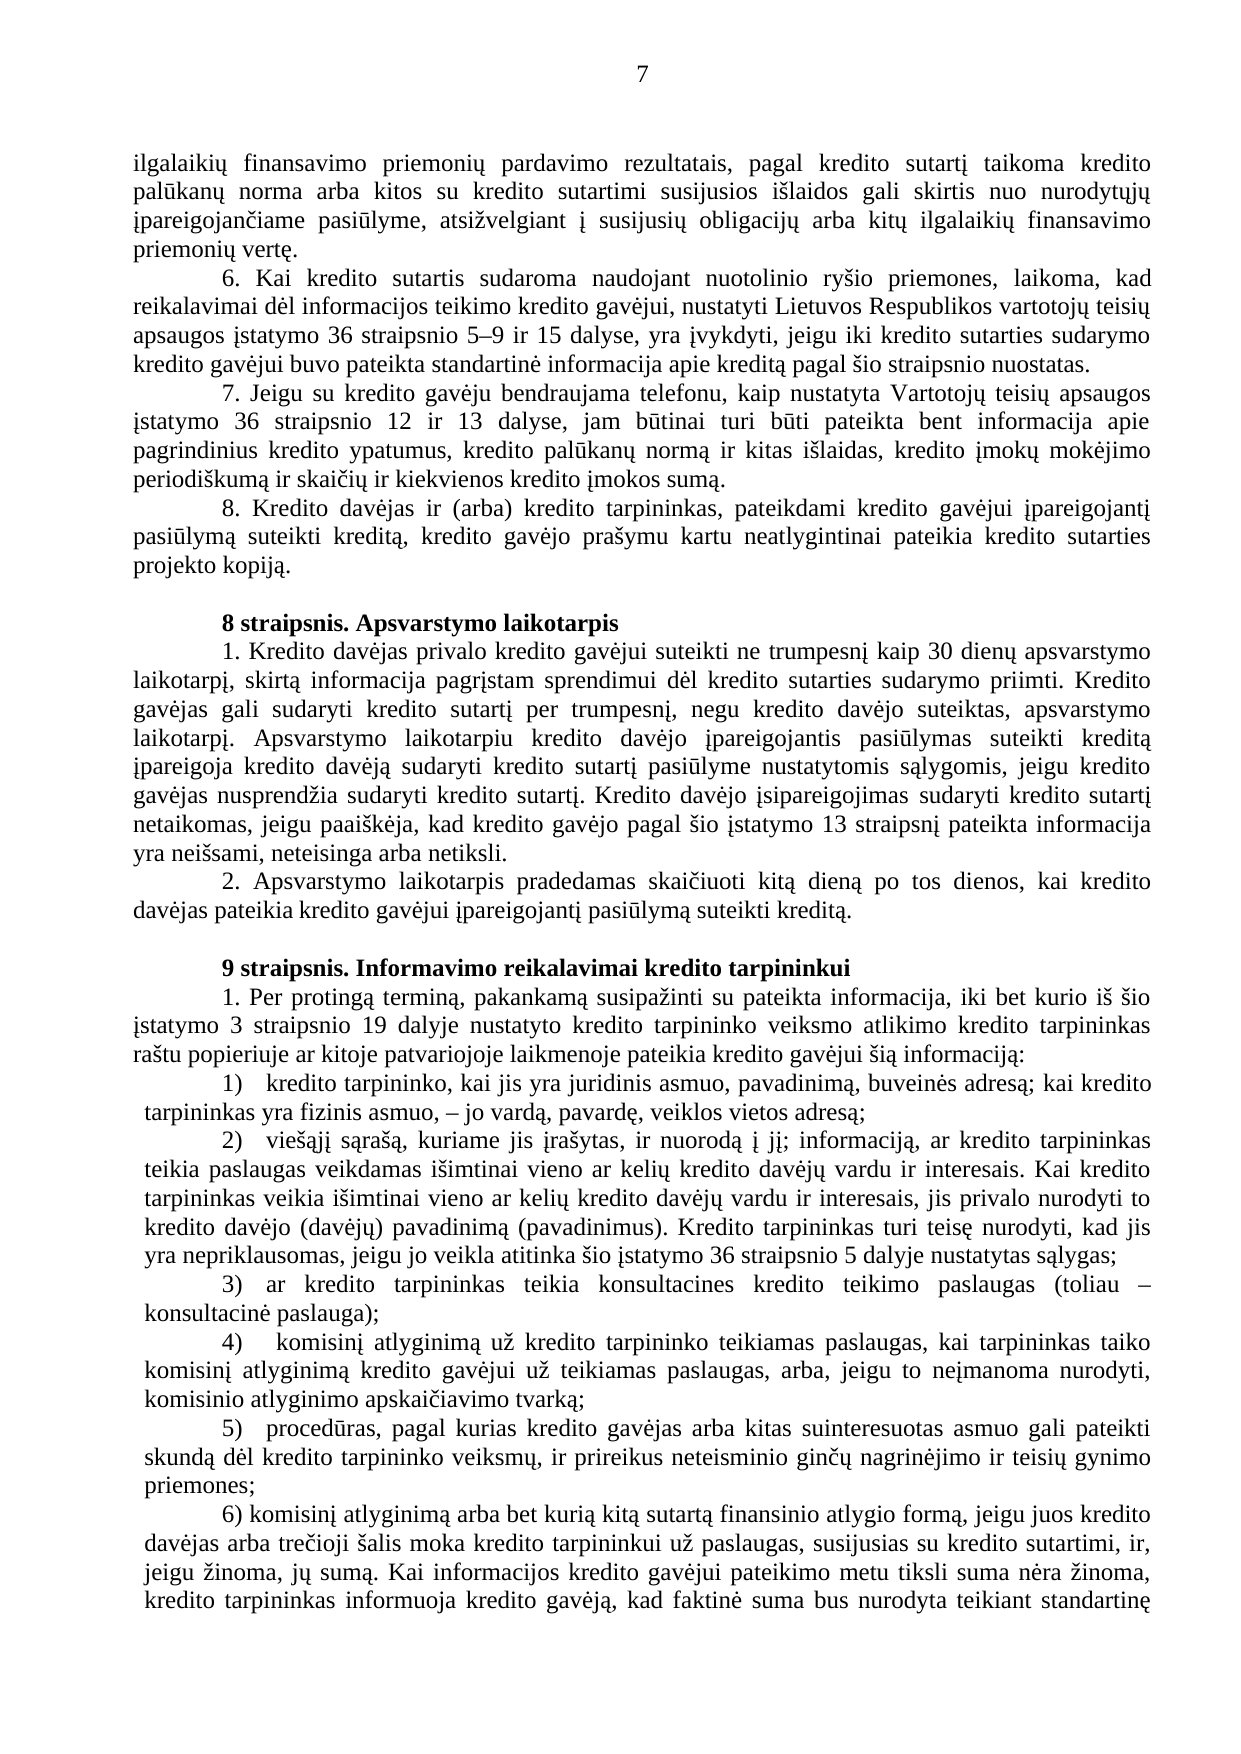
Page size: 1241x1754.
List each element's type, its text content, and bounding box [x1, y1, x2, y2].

text 2. Apsvarstymo laikotarpis pradedamas skaičiuoti kitą dieną po tos dienos, kai kredito davėjas pateikia kredito gavėjui įpareigojantį pasiūlymą suteikti kreditą. [133, 866, 1152, 924]
text 1. Per protingą terminą, pakankamą susipažinti su pateikta informacija, iki bet kurio iš šio įstatymo 3 straipsnio 19 dalyje nustatyto kredito tarpininko veiksmo atlikimo kredito tarpininkas raštu popieriuje ar kitoje patvariojoje laikmenoje pateikia kredito gavėjui šią informaciją: [133, 982, 1152, 1068]
table_header 1) kredito tarpininko, kai jis yra juridinis asmuo, pavadinimą, buveinės adresą; kai kredito tarpininkas yra fizinis asmuo, – jo vardą, pavardę, veiklos vietos adresą; 2) viešąjį sąrašą, kuriame jis įrašytas, ir nuorodą į jį; informaciją, ar kredito tarpininkas teikia paslaugas veikdamas išimtinai vieno ar kelių kredito davėjų vardu ir interesais. Kai kredito tarpininkas veikia išimtinai vieno ar kelių kredito davėjų vardu ir interesais, jis privalo nurodyti to kredito davėjo (davėjų) pavadinimą (pavadinimus). Kredito tarpininkas turi teisę nurodyti, kad jis yra nepriklausomas, jeigu jo veikla atitinka šio įstatymo 36 straipsnio 5 dalyje nustatytas sąlygas; 3) ar kredito tarpininkas teikia konsultacines kredito teikimo paslaugas (toliau – konsultacinė paslauga); 4) komisinį atlyginimą už kredito tarpininko teikiamas paslaugas, kai tarpininkas taiko komisinį atlyginimą kredito gavėjui už teikiamas paslaugas, arba, jeigu to neįmanoma nurodyti, komisinio atlyginimo apskaičiavimo tvarką; 5) procedūras, pagal kurias kredito gavėjas arba kitas suinteresuotas asmuo gali pateikti skundą dėl kredito tarpininko veiksmų, ir prireikus neteisminio ginčų nagrinėjimo ir teisių gynimo priemones; 6) komisinį atlyginimą arba bet kurią kitą sutartą finansinio atlygio formą, jeigu juos kredito davėjas arba trečioji šalis moka kredito tarpininkui už paslaugas, susijusias su kredito sutartimi, ir, jeigu žinoma, jų sumą. Kai informacijos kredito gavėjui pateikimo metu tiksli suma nėra žinoma, kredito tarpininkas informuoja kredito gavėją, kad faktinė suma bus nurodyta teikiant standartinę [144, 1068, 1152, 1614]
text 8 straipsnis. Apsvarstymo laikotarpis [222, 608, 1152, 636]
text 9 straipsnis. Informavimo reikalavimai kredito tarpininkui [133, 953, 1152, 982]
text 7. Jeigu su kredito gavėju bendraujama telefonu, kaip nustatyta Vartotojų teisių apsaugos įstatymo 36 straipsnio 12 ir 13 dalyse, jam būtinai turi būti pateikta bent informacija apie pagrindinius kredito ypatumus, kredito palūkanų normą ir kitas išlaidas, kredito įmokų mokėjimo periodiškumą ir skaičių ir kiekvienos kredito įmokos sumą. [133, 378, 1152, 493]
table_header a [133, 1068, 144, 1614]
text 6. Kai kredito sutartis sudaroma naudojant nuotolinio ryšio priemones, laikoma, kad reikalavimai dėl informacijos teikimo kredito gavėjui, nustatyti Lietuvos Respublikos vartotojų teisių apsaugos įstatymo 36 straipsnio 5–9 ir 15 dalyse, yra įvykdyti, jeigu iki kredito sutarties sudarymo kredito gavėjui buvo pateikta standartinė informacija apie kreditą pagal šio straipsnio nuostatas. [133, 263, 1152, 378]
text ilgalaikių finansavimo priemonių pardavimo rezultatais, pagal kredito sutartį taikoma kredito palūkanų norma arba kitos su kredito sutartimi susijusios išlaidos gali skirtis nuo nurodytųjų įpareigojančiame pasiūlyme, atsižvelgiant į susijusių obligacijų arba kitų ilgalaikių finansavimo priemonių vertę. [133, 148, 1152, 263]
text 1. Kredito davėjas privalo kredito gavėjui suteikti ne trumpesnį kaip 30 dienų apsvarstymo laikotarpį, skirtą informacija pagrįstam sprendimui dėl kredito sutarties sudarymo priimti. Kredito gavėjas gali sudaryti kredito sutartį per trumpesnį, negu kredito davėjo suteiktas, apsvarstymo laikotarpį. Apsvarstymo laikotarpiu kredito davėjo įpareigojantis pasiūlymas suteikti kreditą įpareigoja kredito davėją sudaryti kredito sutartį pasiūlyme nustatytomis sąlygomis, jeigu kredito gavėjas nusprendžia sudaryti kredito sutartį. Kredito davėjo įsipareigojimas sudaryti kredito sutartį netaikomas, jeigu paaiškėja, kad kredito gavėjo pagal šio įstatymo 13 straipsnį pateikta informacija yra neišsami, neteisinga arba netiksli. [133, 636, 1152, 866]
text 8. Kredito davėjas ir (arba) kredito tarpininkas, pateikdami kredito gavėjui įpareigojantį pasiūlymą suteikti kreditą, kredito gavėjo prašymu kartu neatlygintinai pateikia kredito sutarties projekto kopiją. [133, 493, 1152, 579]
